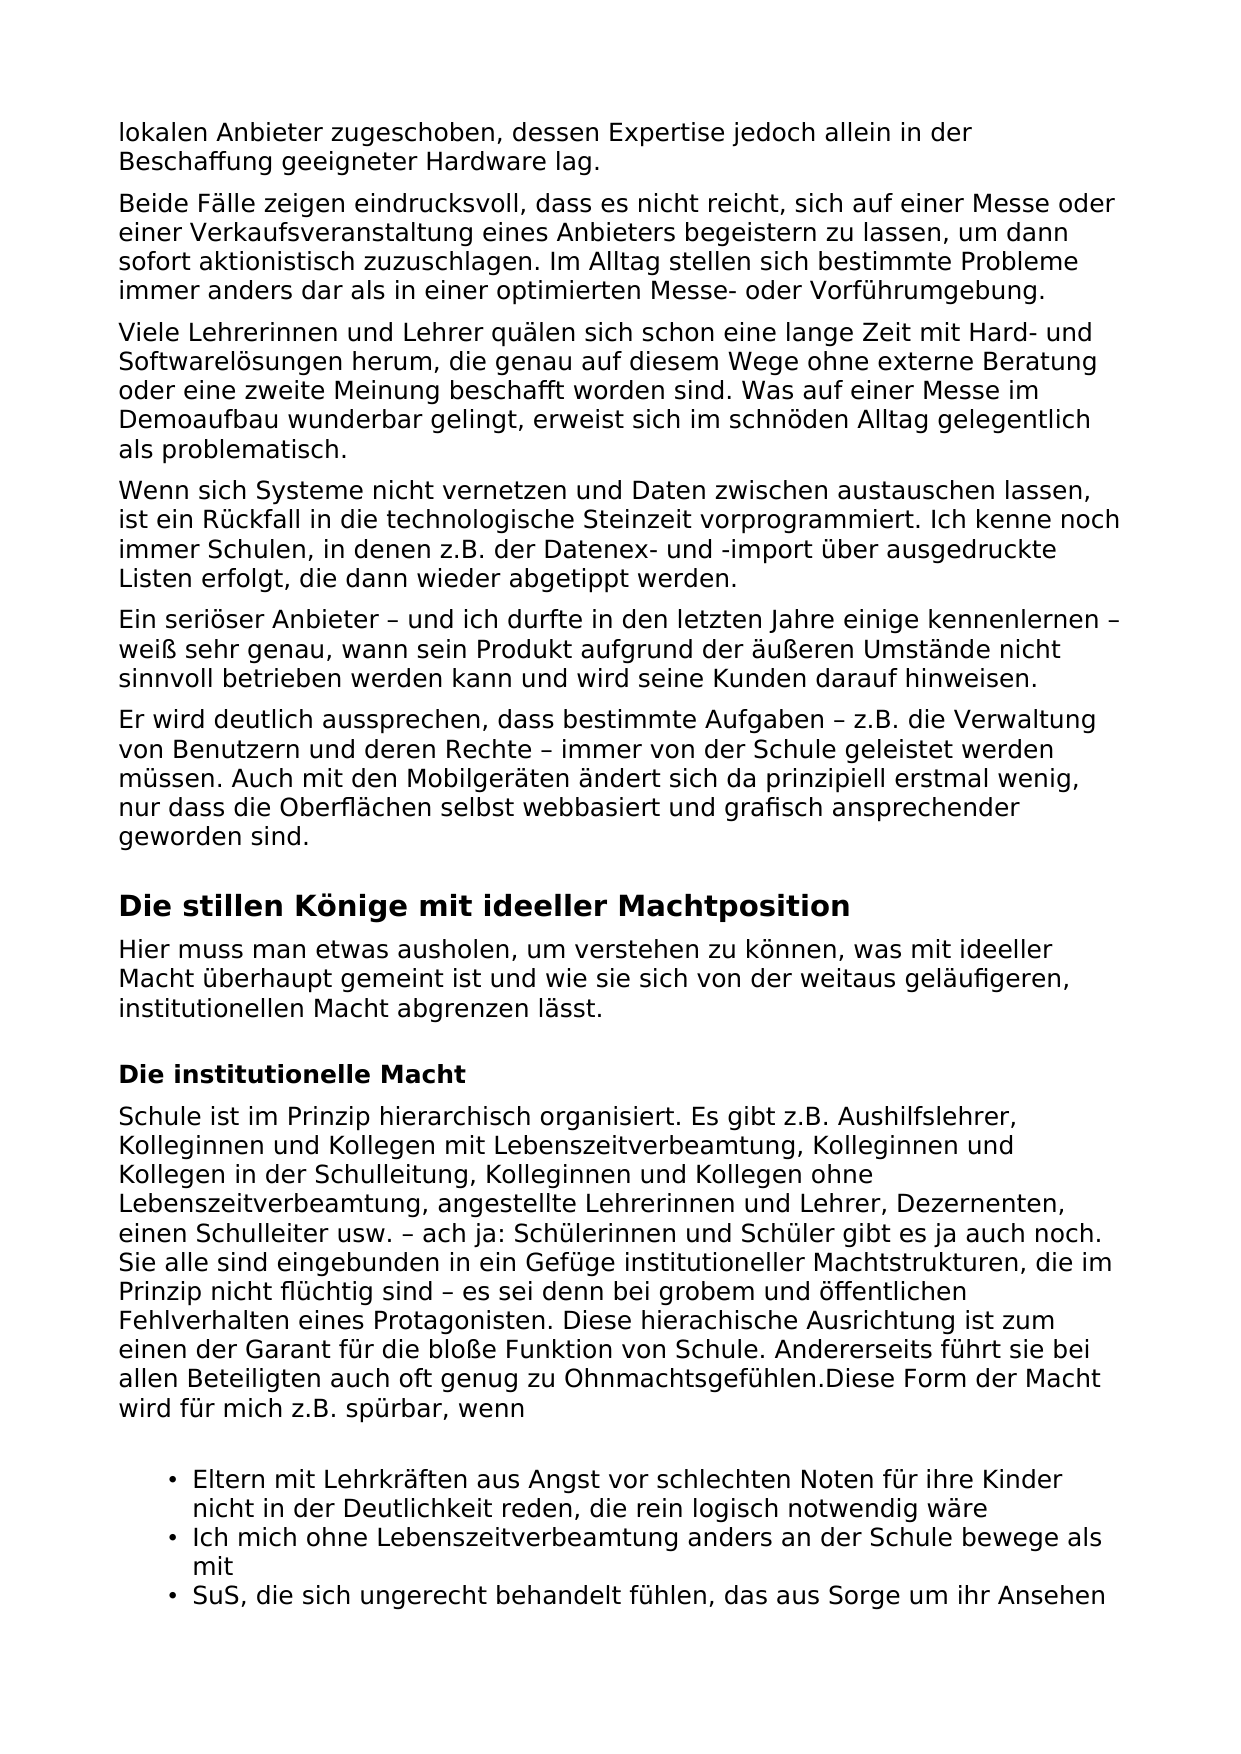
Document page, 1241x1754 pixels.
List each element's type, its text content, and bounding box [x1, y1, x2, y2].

subtitle Die stillen Könige mit ideeller Machtposition [118, 889, 1122, 923]
text Beide Fälle zeigen eindrucksvoll, dass es nicht reicht, sich auf einer Messe oder einer Verkaufsveranstaltung eines Anbieters begeistern zu lassen, um dann sofort aktionistisch zuzuschlagen. Im Alltag stellen sich bestimmte Probleme immer anders dar als in einer optimierten Messe- oder Vorführumgebung. [118, 189, 1122, 306]
list SuS, die sich ungerecht behandelt fühlen, das aus Sorge um ihr Ansehen [177, 1582, 1122, 1611]
list Eltern mit Lehrkräften aus Angst vor schlechten Noten für ihre Kinder nicht in der Deutlichkeit reden, die rein logisch notwendig wäre [177, 1465, 1122, 1523]
text Hier muss man etwas ausholen, um verstehen zu können, was mit ideeller Macht überhaupt gemeint ist und wie sie sich von der weitaus geläufigeren, institutionellen Macht abgrenzen lässt. [118, 935, 1122, 1023]
text Ein seriöser Anbieter – und ich durfte in den letzten Jahre einige kennenlernen – weiß sehr genau, wann sein Produkt aufgrund der äußeren Umstände nicht sinnvoll betrieben werden kann und wird seine Kunden darauf hinweisen. [118, 606, 1122, 693]
text Viele Lehrerinnen und Lehrer quälen sich schon eine lange Zeit mit Hard- und Softwarelösungen herum, die genau auf diesem Wege ohne externe Beratung oder eine zweite Meinung beschafft worden sind. Was auf einer Messe im Demoaufbau wunderbar gelingt, erweist sich im schnöden Alltag gelegentlich als problematisch. [118, 318, 1122, 464]
text Wenn sich Systeme nicht vernetzen und Daten zwischen austauschen lassen, ist ein Rückfall in die technologische Steinzeit vorprogrammiert. Ich kenne noch immer Schulen, in denen z.B. der Datenex- und -import über ausgedruckte Listen erfolgt, die dann wieder abgetippt werden. [118, 476, 1122, 593]
text Schule ist im Prinzip hierarchisch organisiert. Es gibt z.B. Aushilfslehrer, Kolleginnen und Kollegen mit Lebenszeitverbeamtung, Kolleginnen und Kollegen in der Schulleitung, Kolleginnen und Kollegen ohne Lebenszeitverbeamtung, angestellte Lehrerinnen und Lehrer, Dezernenten, einen Schulleiter usw. – ach ja: Schülerinnen und Schüler gibt es ja auch noch. Sie alle sind eingebunden in ein Gefüge institutioneller Machtstrukturen, die im Prinzip nicht flüchtig sind – es sei denn bei grobem und öffentlichen Fehlverhalten eines Protagonisten. Diese hierachische Ausrichtung ist zum einen der Garant für die bloße Funktion von Schule. Andererseits führt sie bei allen Beteiligten auch oft genug zu Ohnmachtsgefühlen.Diese Form der Macht wird für mich z.B. spürbar, wenn [118, 1102, 1122, 1423]
text lokalen Anbieter zugeschoben, dessen Expertise jedoch allein in der Beschaffung geeigneter Hardware lag. [118, 118, 1122, 176]
text Er wird deutlich aussprechen, dass bestimmte Aufgaben – z.B. die Verwaltung von Benutzern und deren Rechte – immer von der Schule geleistet werden müssen. Auch mit den Mobilgeräten ändert sich da prinzipiell erstmal wenig, nur dass die Oberflächen selbst webbasiert und grafisch ansprechender geworden sind. [118, 706, 1122, 851]
list Ich mich ohne Lebenszeitverbeamtung anders an der Schule bewege als mit [177, 1523, 1122, 1582]
subtitle Die institutionelle Macht [118, 1060, 1122, 1089]
